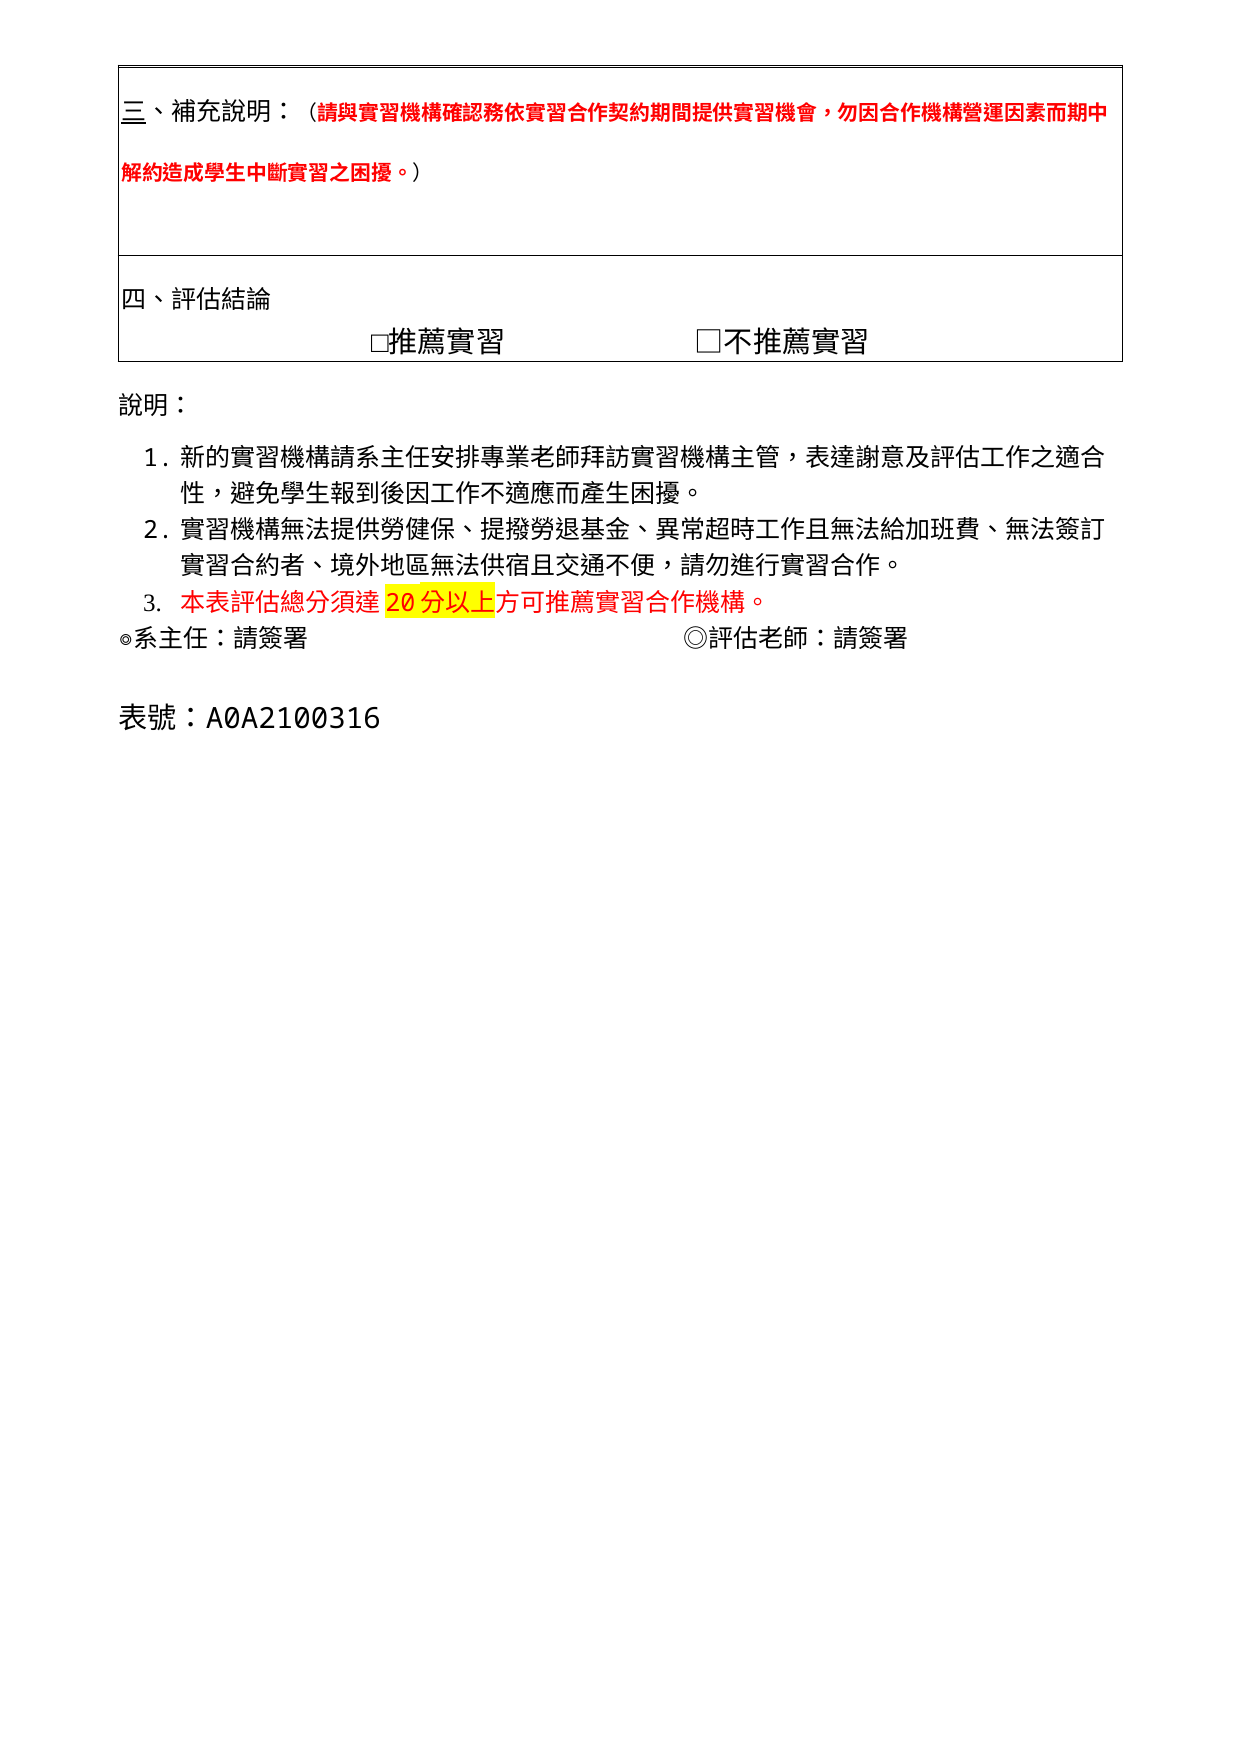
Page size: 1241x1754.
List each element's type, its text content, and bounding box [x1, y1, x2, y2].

text 說明： [118, 362, 1122, 424]
list 新的實習機構請系主任安排專業老師拜訪實習機構主管，表達謝意及評估工作之適合性，避免學生報到後因工作不適應而產生困擾。 [143, 437, 1122, 509]
text 表號：A0A2100316 [118, 694, 1122, 737]
table_cell 四、評估結論 □推薦實習 □不推薦實習 [119, 256, 1122, 361]
text ◎系主任：請簽署 ◎評估老師：請簽署 [118, 618, 1122, 654]
list 本表評估總分須達20分以上方可推薦實習合作機構。 [143, 582, 1122, 618]
list 實習機構無法提供勞健保、提撥勞退基金、異常超時工作且無法給加班費、無法簽訂實習合約者、境外地區無法供宿且交通不便，請勿進行實習合作。 [143, 509, 1122, 582]
table_cell 三、補充說明：（請與實習機構確認務依實習合作契約期間提供實習機會，勿因合作機構營運因素而期中解約造成學生中斷實習之困擾。） [119, 68, 1122, 255]
